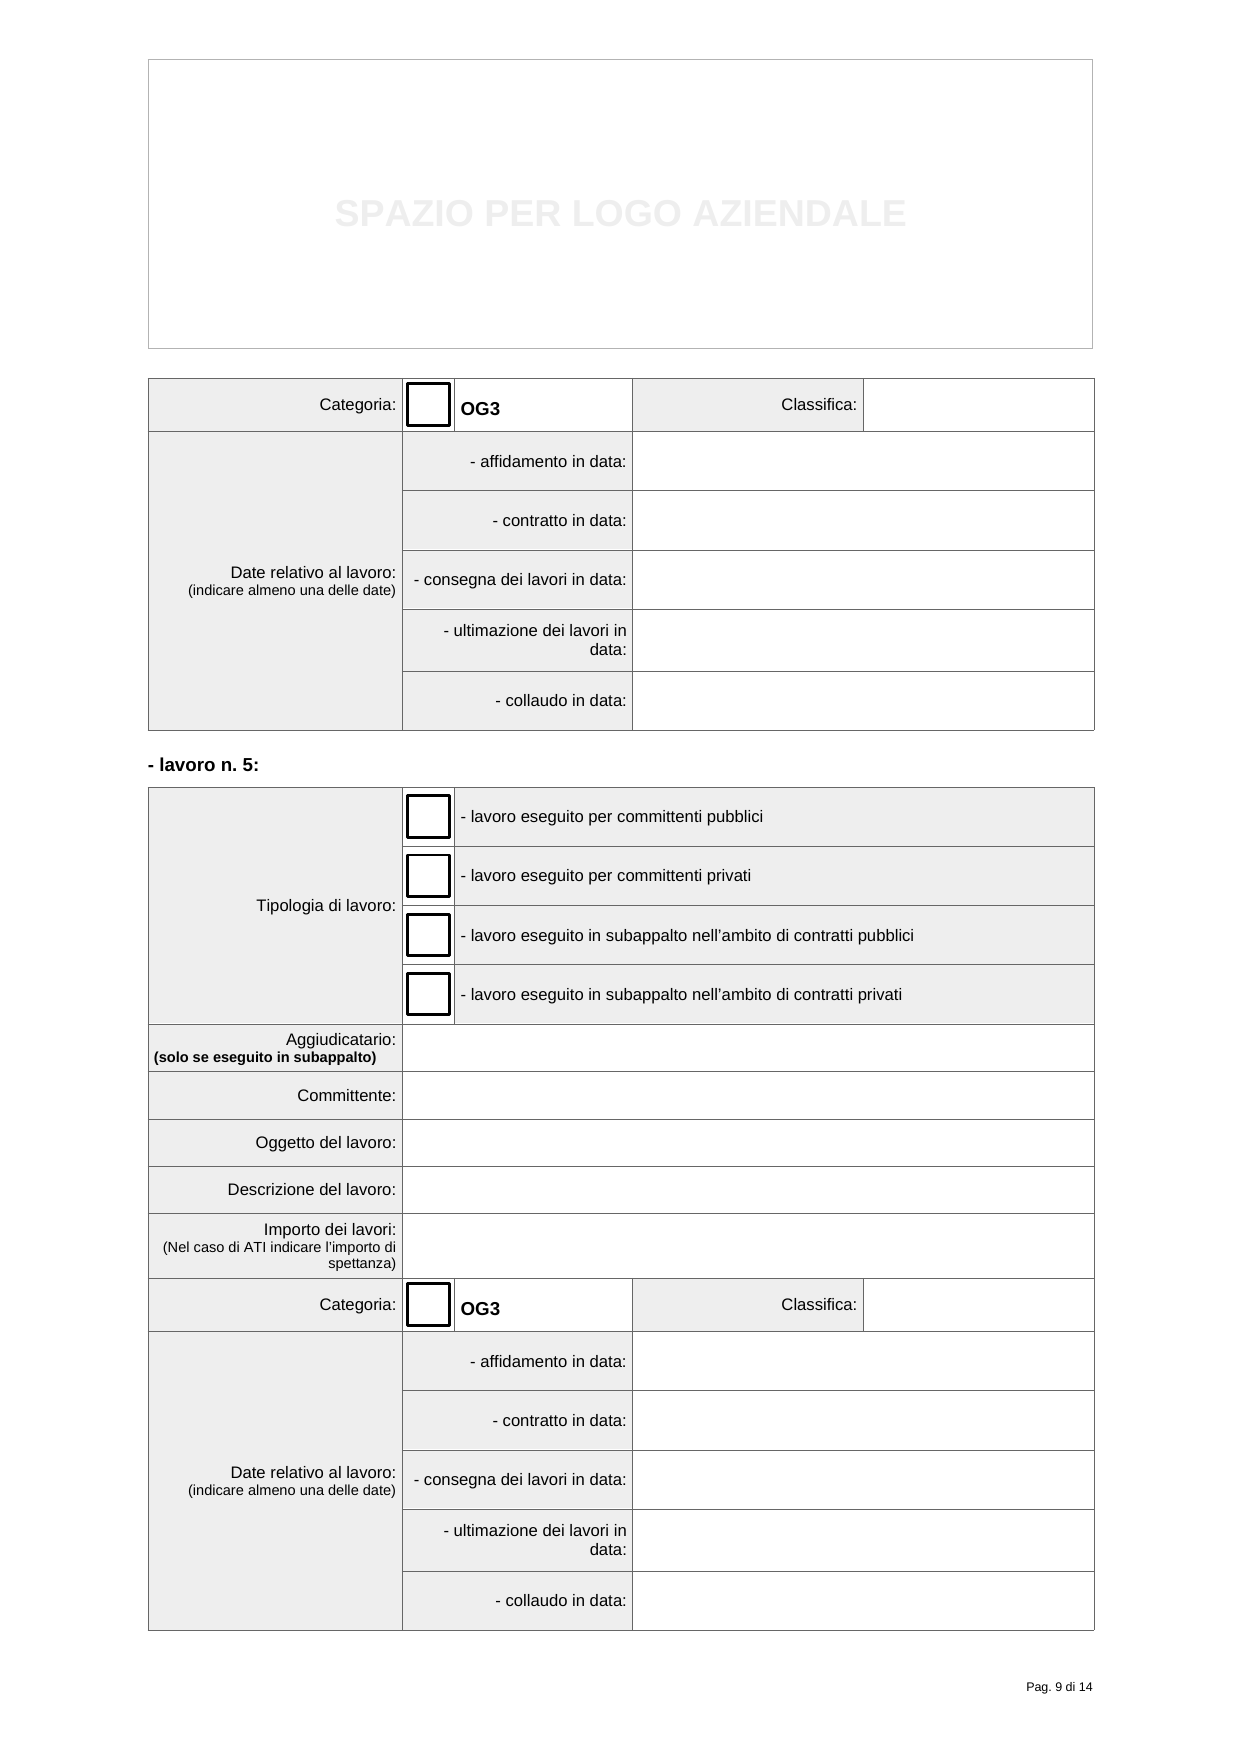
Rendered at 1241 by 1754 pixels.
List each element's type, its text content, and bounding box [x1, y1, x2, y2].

table_cell - ultimazione dei lavori in data: [403, 1510, 632, 1571]
table_cell [633, 1510, 1094, 1571]
table_cell [403, 847, 454, 905]
table_cell [403, 906, 454, 964]
table_cell Date relativo al lavoro: (indicare almeno una delle date) [149, 432, 402, 730]
table_cell [633, 1451, 1094, 1508]
table_cell - affidamento in data: [403, 432, 632, 490]
table_cell [633, 672, 1094, 730]
table_cell [403, 1072, 1094, 1119]
table_cell Importo dei lavori: (Nel caso di ATI indicare l’importo di spettanza) [149, 1214, 402, 1278]
table_cell Aggiudicatario: (solo se eseguito in subappalto) [149, 1025, 402, 1071]
table_cell Classifica: [633, 1279, 863, 1331]
table_cell - collaudo in data: [403, 672, 632, 730]
table_cell [633, 551, 1094, 608]
table_cell [403, 1025, 1094, 1071]
table_cell [633, 491, 1094, 549]
table_cell [403, 1214, 1094, 1278]
table_cell [403, 1120, 1094, 1166]
table_cell [633, 1391, 1094, 1449]
table_cell [403, 1279, 454, 1331]
table_cell - contratto in data: [403, 1391, 632, 1449]
table_cell Oggetto del lavoro: [149, 1120, 402, 1166]
table_cell Date relativo al lavoro: (indicare almeno una delle date) [149, 1332, 402, 1630]
table_header Tipologia di lavoro: [149, 788, 402, 1023]
table_cell [864, 379, 1094, 431]
table_cell - ultimazione dei lavori in data: [403, 610, 632, 671]
table_cell OG3 [455, 1279, 632, 1331]
table_cell - affidamento in data: [403, 1332, 632, 1390]
table_cell Descrizione del lavoro: [149, 1167, 402, 1213]
table_header [403, 788, 454, 846]
table_cell [633, 1572, 1094, 1630]
table_cell [403, 379, 454, 431]
table_cell - consegna dei lavori in data: [403, 551, 632, 608]
table_cell - lavoro eseguito per committenti privati [455, 847, 1094, 905]
table_cell [403, 965, 454, 1023]
table_cell - contratto in data: [403, 491, 632, 549]
table_cell Classifica: [633, 379, 863, 431]
table_cell [633, 1332, 1094, 1390]
table_cell - lavoro eseguito in subappalto nell’ambito di contratti privati [455, 965, 1094, 1023]
table_cell OG3 [455, 379, 632, 431]
table_cell - consegna dei lavori in data: [403, 1451, 632, 1508]
table_cell Categoria: [149, 1279, 402, 1331]
table_header - lavoro eseguito per committenti pubblici [455, 788, 1094, 846]
table_cell [403, 1167, 1094, 1213]
text - lavoro n. 5: [148, 754, 1092, 775]
table_cell Committente: [149, 1072, 402, 1119]
table_cell - lavoro eseguito in subappalto nell’ambito di contratti pubblici [455, 906, 1094, 964]
table_cell [864, 1279, 1094, 1331]
table_cell [633, 610, 1094, 671]
table_cell Categoria: [149, 379, 402, 431]
table_cell - collaudo in data: [403, 1572, 632, 1630]
table_cell [633, 432, 1094, 490]
